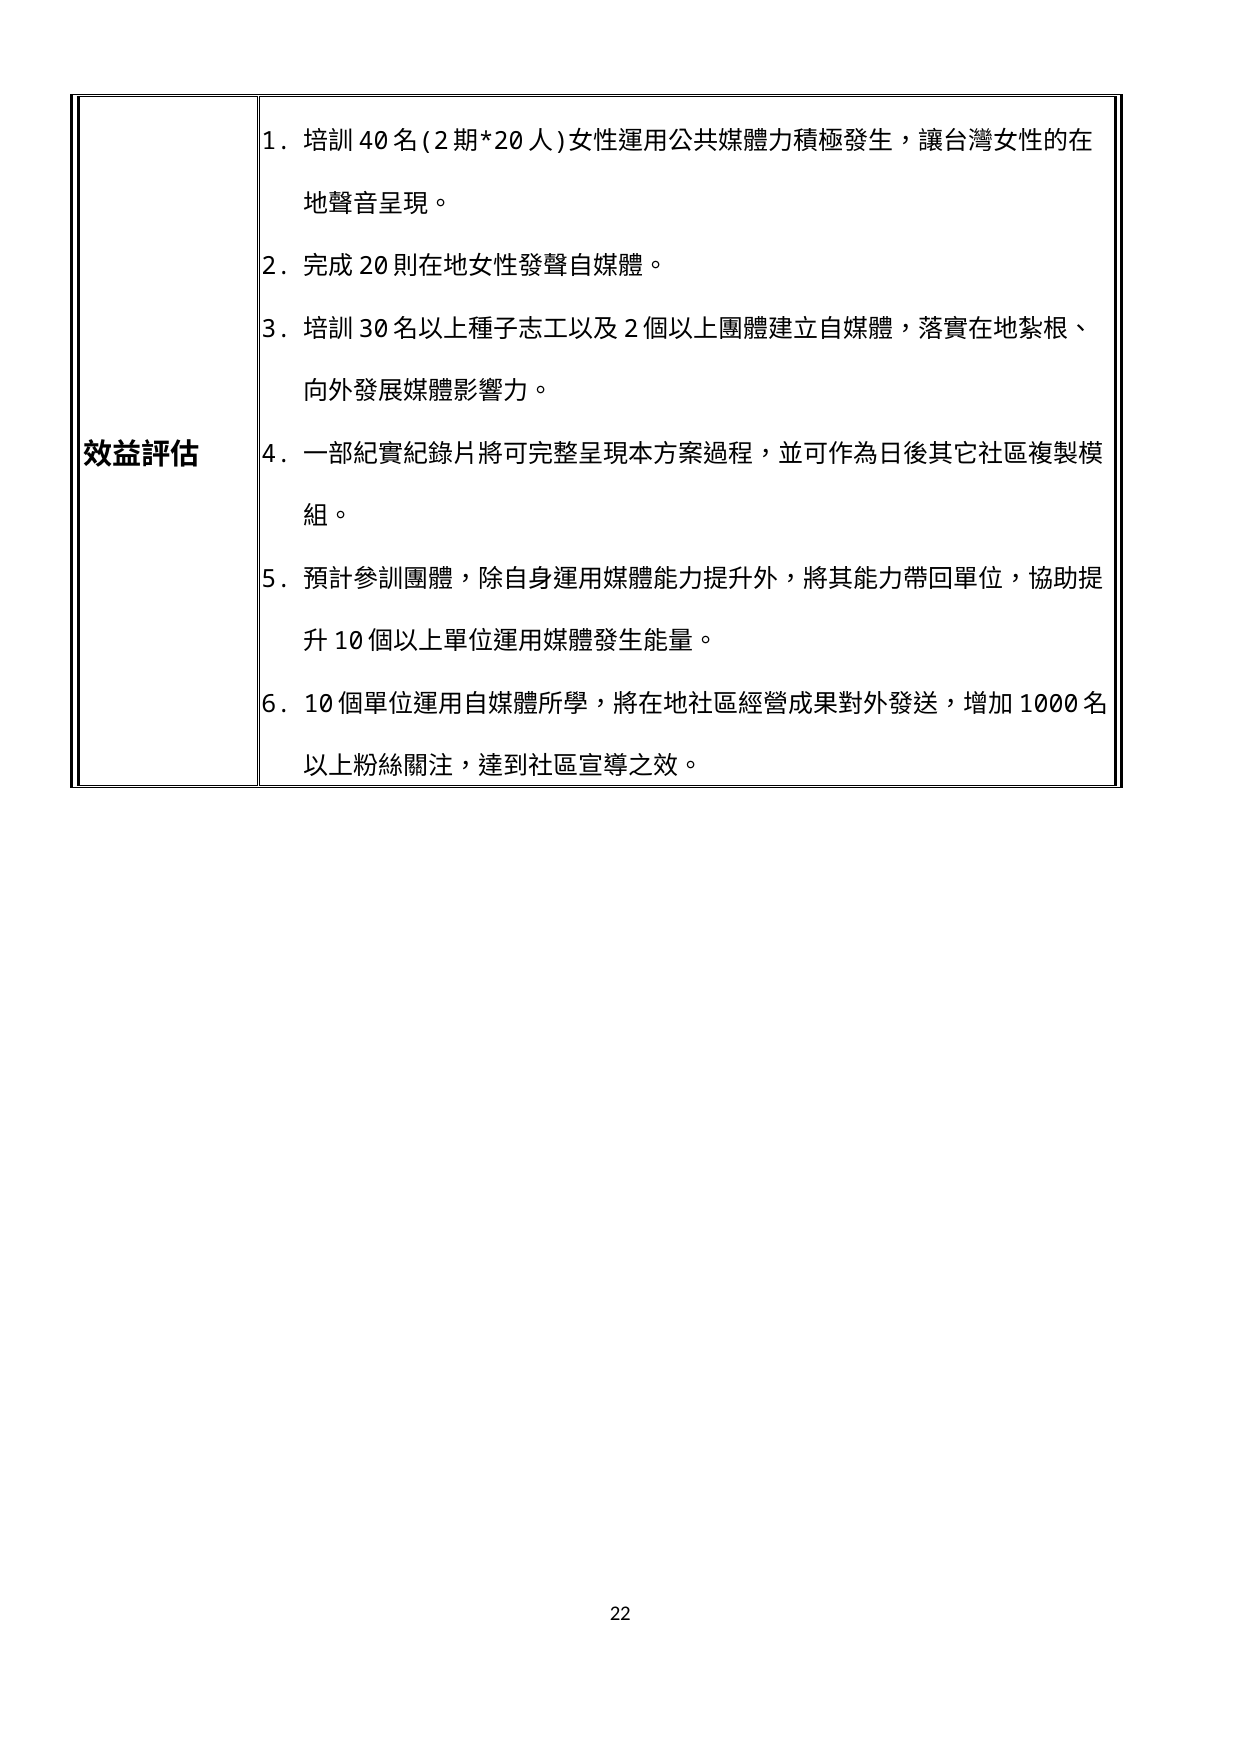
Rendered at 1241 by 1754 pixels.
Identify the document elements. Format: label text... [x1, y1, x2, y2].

table_cell 培訓40名(2期*20人)女性運用公共媒體力積極發生，讓台灣女性的在地聲音呈現。 完成20則在地女性發聲自媒體。 培訓30名以上種子志工以及2個以上團體建立自媒體，落實在地紮根、向外發展媒體影響力。 一部紀實紀錄片將可完整呈現本方案過程，並可作為日後其它社區複製模組。 預計參訓團體，除自身運用媒體能力提升外，將其能力帶回單位，協助提升10個以上單位運用媒體發生能量。 10個單位運用自媒體所學，將在地社區經營成果對外發送，增加1000名以上粉絲關注，達到社區宣導之效。 [260, 97, 1114, 785]
table_cell 效益評估 [80, 97, 257, 785]
